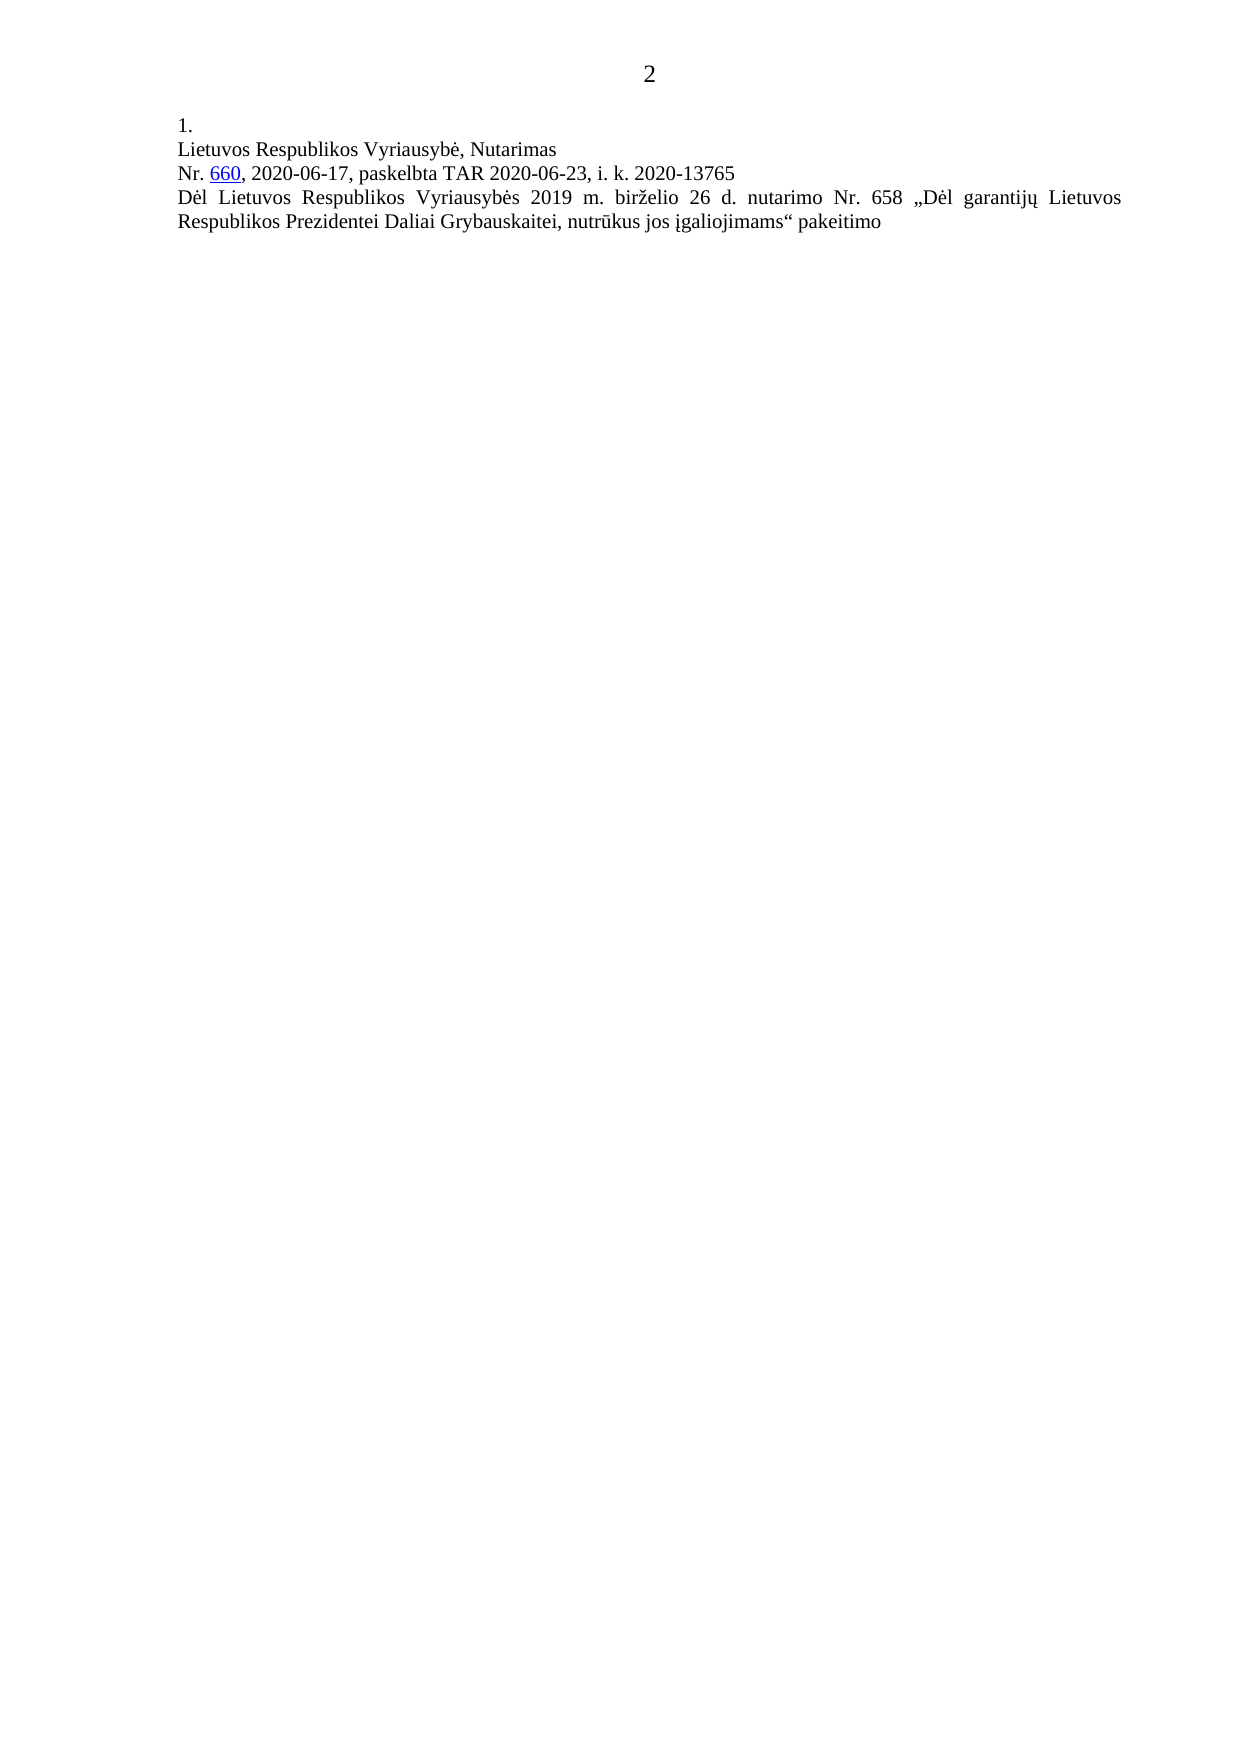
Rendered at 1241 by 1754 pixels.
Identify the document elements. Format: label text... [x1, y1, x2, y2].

text 1. [177, 113, 1122, 137]
text Nr. 660, 2020-06-17, paskelbta TAR 2020-06-23, i. k. 2020-13765 [177, 161, 1122, 185]
text Dėl Lietuvos Respublikos Vyriausybės 2019 m. birželio 26 d. nutarimo Nr. 658 „Dėl garantijų Lietuvos Respublikos Prezidentei Daliai Grybauskaitei, nutrūkus jos įgaliojimams“ pakeitimo [177, 185, 1122, 233]
text Lietuvos Respublikos Vyriausybė, Nutarimas [177, 137, 1122, 161]
